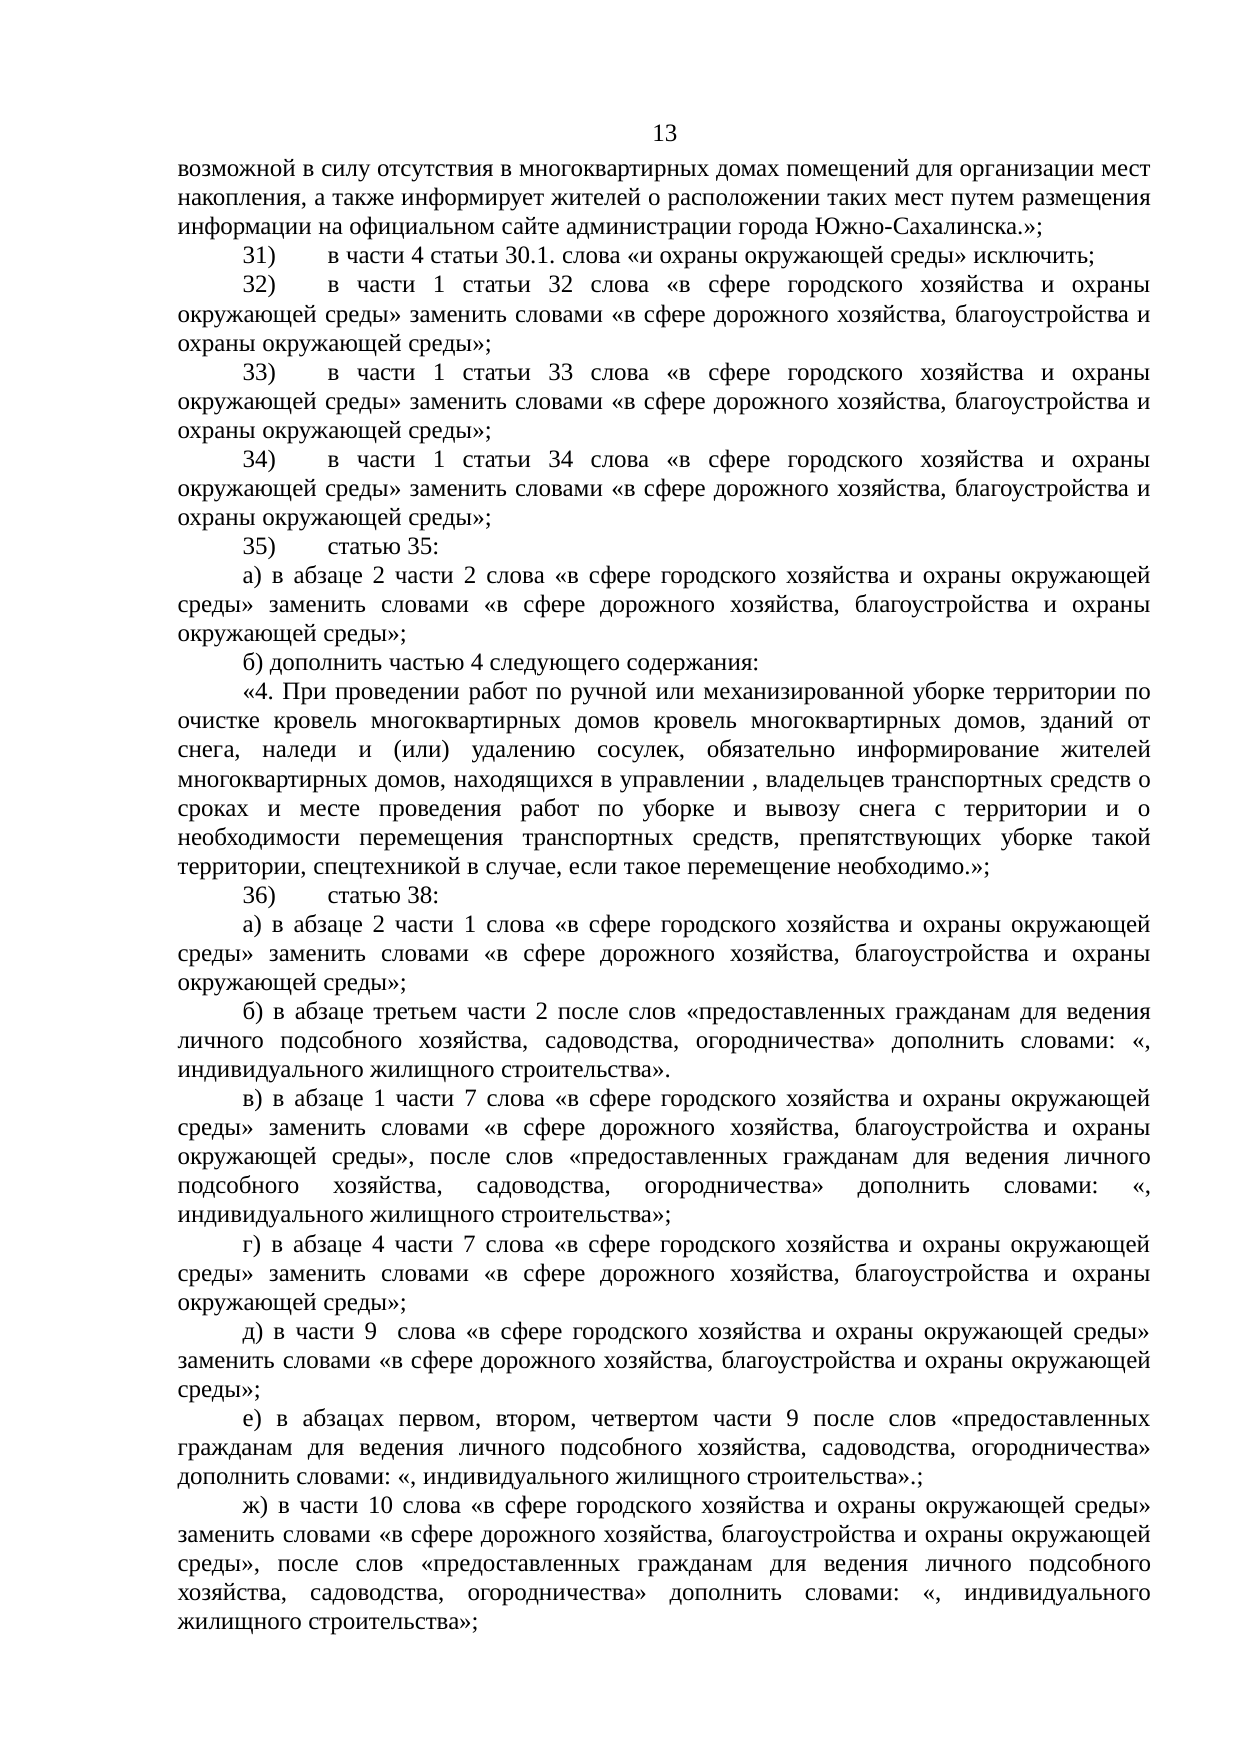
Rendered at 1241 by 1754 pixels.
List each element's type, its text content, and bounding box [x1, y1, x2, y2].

text е) в абзацах первом, втором, четвертом части 9 после слов «предоставленных гражданам для ведения личного подсобного хозяйства, садоводства, огородничества» дополнить словами: «, индивидуального жилищного строительства».; [177, 1403, 1152, 1490]
text возможной в силу отсутствия в многоквартирных домах помещений для организации мест накопления, а также информирует жителей о расположении таких мест путем размещения информации на официальном сайте администрации города Южно-Сахалинска.»; [177, 153, 1152, 240]
text а) в абзаце 2 части 1 слова «в сфере городского хозяйства и охраны окружающей среды» заменить словами «в сфере дорожного хозяйства, благоустройства и охраны окружающей среды»; [177, 909, 1152, 996]
list в части 4 статьи 30.1. слова «и охраны окружающей среды» исключить; [177, 240, 1152, 269]
list статью 35: [177, 531, 1152, 560]
text б) в абзаце третьем части 2 после слов «предоставленных гражданам для ведения личного подсобного хозяйства, садоводства, огородничества» дополнить словами: «, индивидуального жилищного строительства». [177, 996, 1152, 1083]
text д) в части 9 слова «в сфере городского хозяйства и охраны окружающей среды» заменить словами «в сфере дорожного хозяйства, благоустройства и охраны окружающей среды»; [177, 1316, 1152, 1403]
list статью 38: [177, 880, 1152, 909]
text а) в абзаце 2 части 2 слова «в сфере городского хозяйства и охраны окружающей среды» заменить словами «в сфере дорожного хозяйства, благоустройства и охраны окружающей среды»; [177, 560, 1152, 647]
text в) в абзаце 1 части 7 слова «в сфере городского хозяйства и охраны окружающей среды» заменить словами «в сфере дорожного хозяйства, благоустройства и охраны окружающей среды», после слов «предоставленных гражданам для ведения личного подсобного хозяйства, садоводства, огородничества» дополнить словами: «, индивидуального жилищного строительства»; [177, 1083, 1152, 1228]
list в части 1 статьи 33 слова «в сфере городского хозяйства и охраны окружающей среды» заменить словами «в сфере дорожного хозяйства, благоустройства и охраны окружающей среды»; [177, 357, 1152, 444]
list в части 1 статьи 34 слова «в сфере городского хозяйства и охраны окружающей среды» заменить словами «в сфере дорожного хозяйства, благоустройства и охраны окружающей среды»; [177, 444, 1152, 531]
text б) дополнить частью 4 следующего содержания: [177, 647, 1152, 676]
text г) в абзаце 4 части 7 слова «в сфере городского хозяйства и охраны окружающей среды» заменить словами «в сфере дорожного хозяйства, благоустройства и охраны окружающей среды»; [177, 1228, 1152, 1316]
text ж) в части 10 слова «в сфере городского хозяйства и охраны окружающей среды» заменить словами «в сфере дорожного хозяйства, благоустройства и охраны окружающей среды», после слов «предоставленных гражданам для ведения личного подсобного хозяйства, садоводства, огородничества» дополнить словами: «, индивидуального жилищного строительства»; [177, 1490, 1152, 1635]
text «4. При проведении работ по ручной или механизированной уборке территории по очистке кровель многоквартирных домов кровель многоквартирных домов, зданий от снега, наледи и (или) удалению сосулек, обязательно информирование жителей многоквартирных домов, находящихся в управлении , владельцев транспортных средств о сроках и месте проведения работ по уборке и вывозу снега с территории и о необходимости перемещения транспортных средств, препятствующих уборке такой территории, спецтехникой в случае, если такое перемещение необходимо.»; [177, 676, 1152, 880]
list в части 1 статьи 32 слова «в сфере городского хозяйства и охраны окружающей среды» заменить словами «в сфере дорожного хозяйства, благоустройства и охраны окружающей среды»; [177, 269, 1152, 357]
